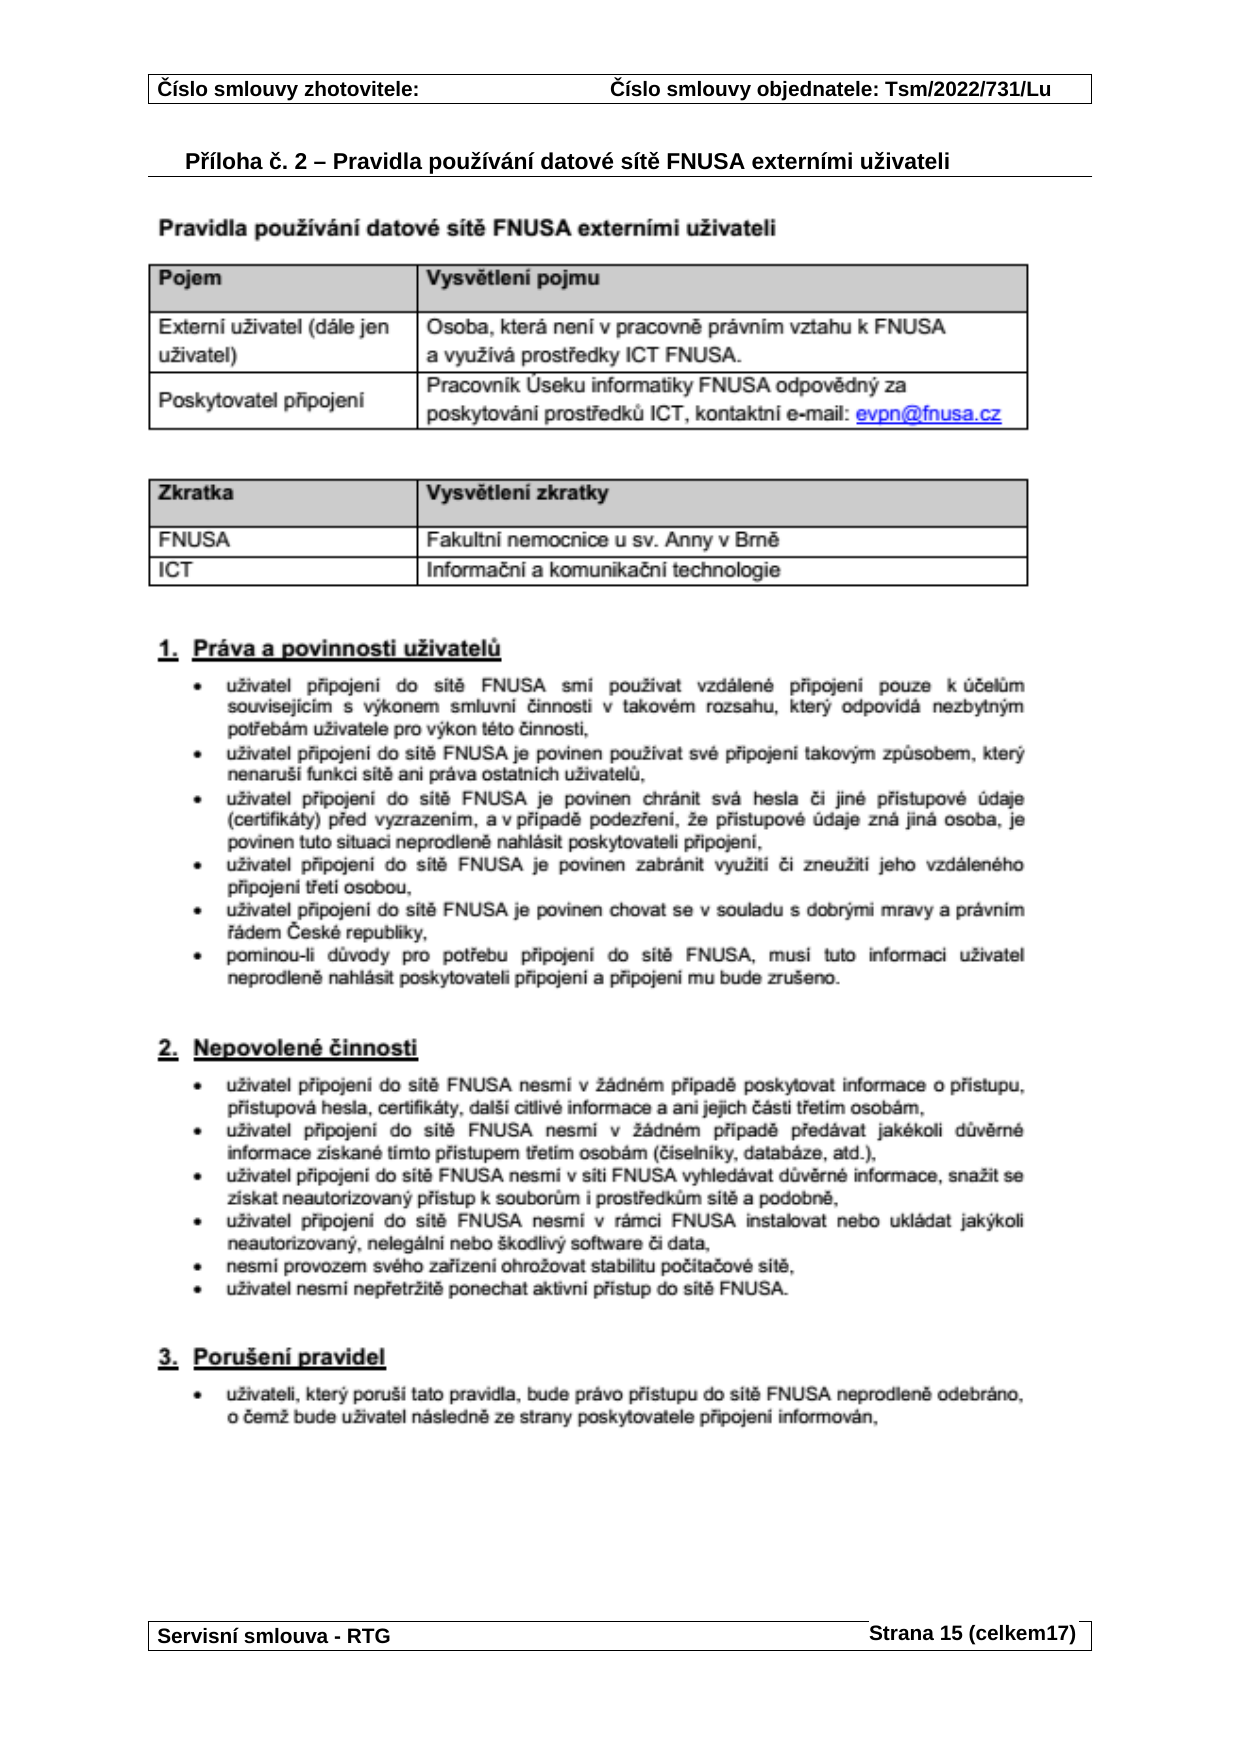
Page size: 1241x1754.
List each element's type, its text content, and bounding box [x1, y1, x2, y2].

text Příloha č. 2 – Pravidla používání datové sítě FNUSA externími uživateli [148, 148, 1092, 176]
